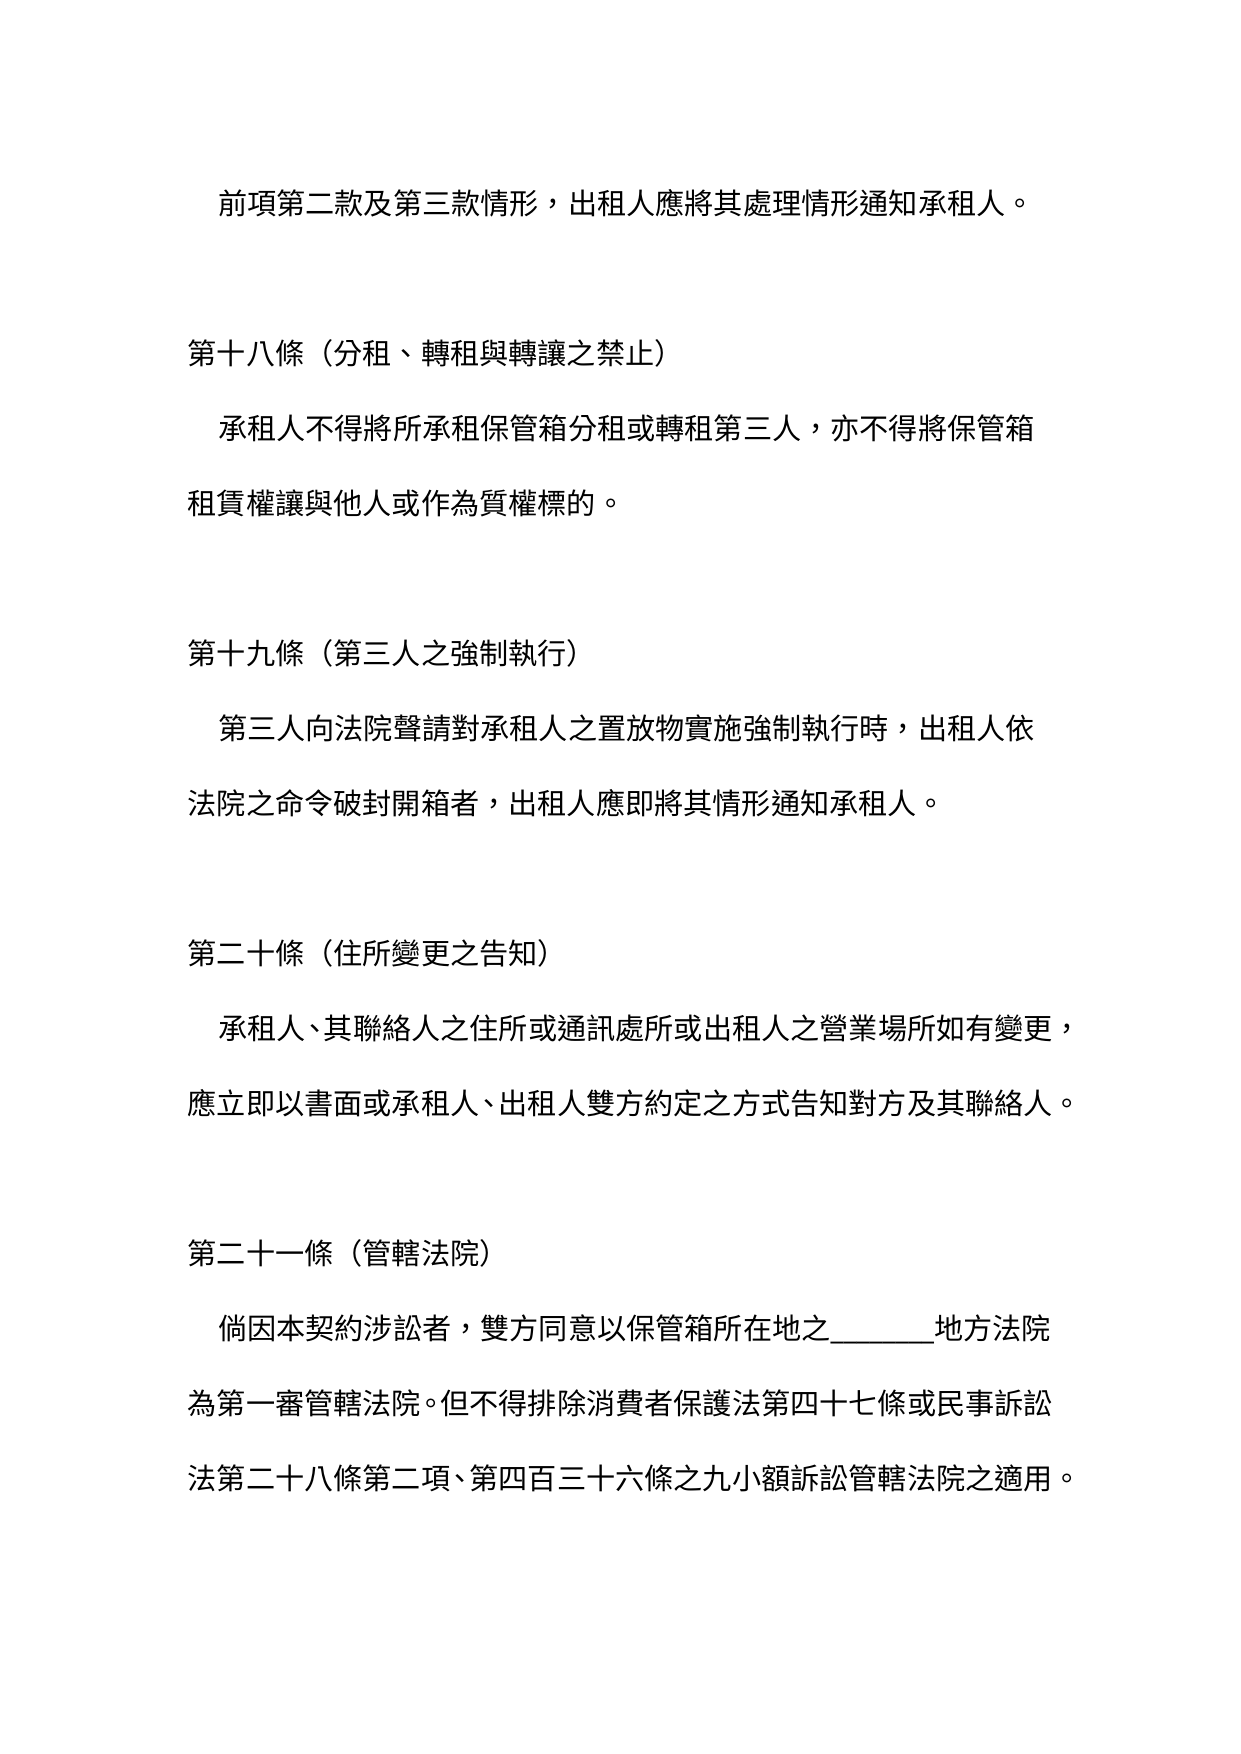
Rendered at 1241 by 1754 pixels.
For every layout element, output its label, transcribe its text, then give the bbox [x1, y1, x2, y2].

text 倘因本契約涉訟者，雙方同意以保管箱所在地之________地方法院為第一審管轄法院。但不得排除消費者保護法第四十七條或民事訴訟法第二十八條第二項、第四百三十六條之九小額訴訟管轄法院之適用。 [187, 1289, 1053, 1514]
text 承租人、其聯絡人之住所或通訊處所或出租人之營業場所如有變更，應立即以書面或承租人、出租人雙方約定之方式告知對方及其聯絡人。 [187, 989, 1053, 1139]
text 第十八條（分租、轉租與轉讓之禁止） [187, 314, 1053, 389]
text 承租人不得將所承租保管箱分租或轉租第三人，亦不得將保管箱租賃權讓與他人或作為質權標的。 [187, 389, 1053, 539]
text 第二十條（住所變更之告知） [187, 914, 1053, 989]
text 第二十一條（管轄法院） [187, 1214, 1053, 1289]
text 第十九條（第三人之強制執行） [187, 614, 1053, 689]
text 前項第二款及第三款情形，出租人應將其處理情形通知承租人。 [187, 164, 1053, 239]
text 第三人向法院聲請對承租人之置放物實施強制執行時，出租人依法院之命令破封開箱者，出租人應即將其情形通知承租人。 [187, 689, 1053, 839]
